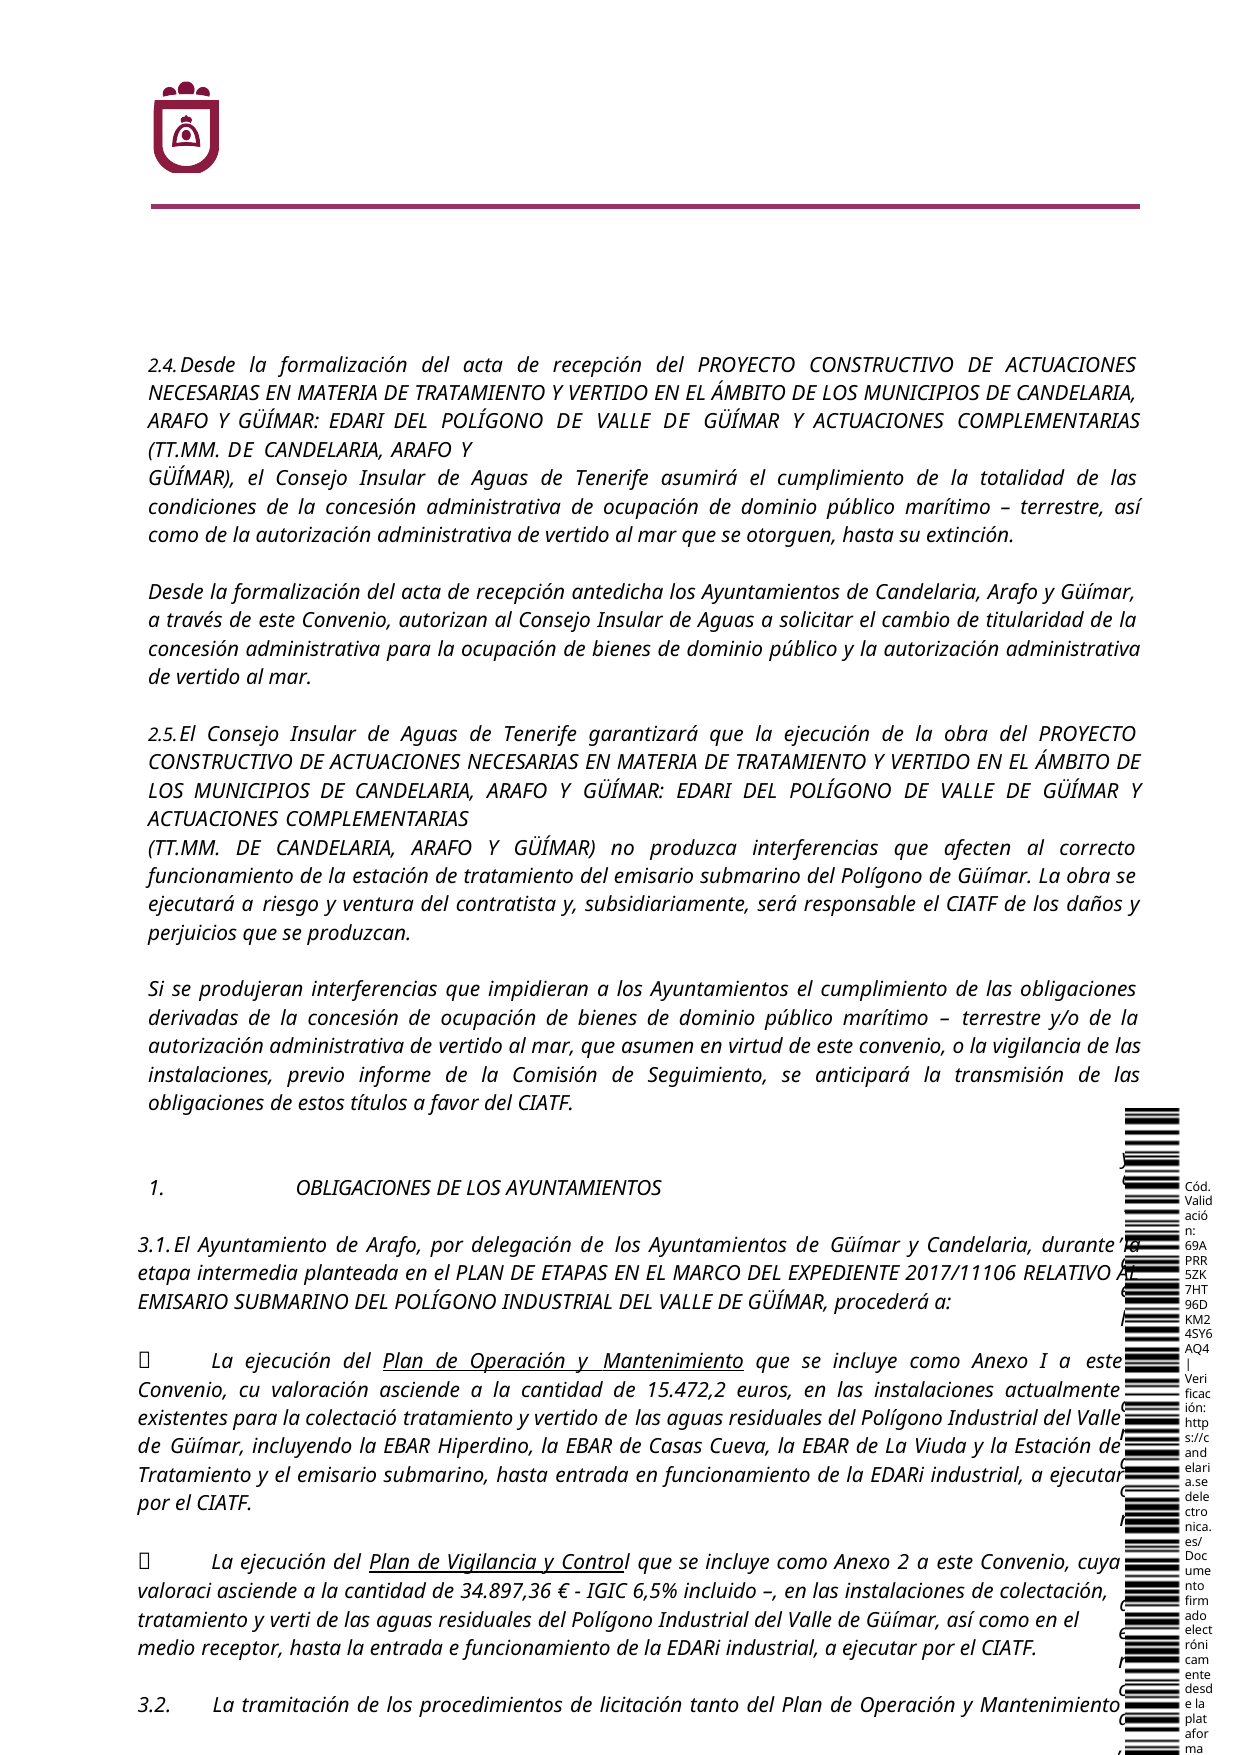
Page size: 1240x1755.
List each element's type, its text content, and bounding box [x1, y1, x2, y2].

list Desde la formalización del acta de recepción del PROYECTO CONSTRUCTIVO DE ACTUACIONES NECESARIAS EN MATERIA DE TRATAMIENTO Y VERTIDO EN EL ÁMBITO DE LOS MUNICIPIOS DE CANDELARIA, ARAFO Y GÜÍMAR: EDARI DEL POLÍGONO DE VALLE DE GÜÍMAR Y ACTUACIONES COMPLEMENTARIAS (TT.MM. DE CANDELARIA, ARAFO Y [148, 350, 1140, 463]
list ón do n [1119, 1390, 1125, 1532]
list El Consejo Insular de Aguas de Tenerife garantizará que la ejecución de la obra del PROYECTO CONSTRUCTIVO DE ACTUACIONES NECESARIAS EN MATERIA DE TRATAMIENTO Y VERTIDO EN EL ÁMBITO DE LOS MUNICIPIOS DE CANDELARIA, ARAFO Y GÜÍMAR: EDARI DEL POLÍGONO DE VALLE DE GÜÍMAR Y ACTUACIONES COMPLEMENTARIAS [148, 719, 1141, 833]
text Desde la formalización del acta de recepción antedicha los Ayuntamientos de Candelaria, Arafo y Güímar, a través de este Convenio, autorizan al Consejo Insular de Aguas a solicitar el cambio de titularidad de la concesión administrativa para la ocupación de bienes de dominio público y la autorización administrativa de vertido al mar. [148, 577, 1141, 691]
text Si se produjeran interferencias que impidieran a los Ayuntamientos el cumplimiento de las obligaciones derivadas de la concesión de ocupación de bienes de dominio público marítimo – terrestre y/o de la autorización administrativa de vertido al mar, que asumen en virtud de este convenio, o la vigilancia de las instalaciones, previo informe de la Comisión de Seguimiento, se anticipará la transmisión de las obligaciones de estos títulos a favor del CIATF. [148, 974, 1141, 1117]
list n, de la [1120, 1190, 1125, 1271]
list Cód. Validación: 69APRR5ZK7HT96DKM24SY6AQ4 | Verificación: https://candelaria.sedelectronica.es/ Documento firmado electrónicamente desde la plataforma esPublico Gestiona | Página 7 de 31 [1184, 1180, 1213, 1754]
list La ejecución del Plan de Vigilancia y Control que se incluye como Anexo 2 a este Convenio, cuya valoraci asciende a la cantidad de 34.897,36 € - IGIC 6,5% incluido –, en las instalaciones de colectación, tratamiento y verti de las aguas residuales del Polígono Industrial del Valle de Güímar, así como en el medio receptor, hasta la entrada e funcionamiento de la EDARi industrial, a ejecutar por el CIATF. [137, 1545, 1118, 1662]
text GÜÍMAR), el Consejo Insular de Aguas de Tenerife asumirá el cumplimiento de la totalidad de las condiciones de la concesión administrativa de ocupación de dominio público marítimo – terrestre, así como de la autorización administrativa de vertido al mar que se otorguen, hasta su extinción. [148, 463, 1140, 549]
list ya [1121, 1148, 1125, 1167]
list La tramitación de los procedimientos de licitación tanto del Plan de Operación y Mantenimiento [137, 1690, 1118, 1718]
text (TT.MM. DE CANDELARIA, ARAFO Y GÜÍMAR) no produzca interferencias que afecten al correcto funcionamiento de la estación de tratamiento del emisario submarino del Polígono de Güímar. La obra se ejecutará a riesgo y ventura del contratista y, subsidiariamente, será responsable el CIATF de los daños y perjuicios que se produzcan. [148, 833, 1140, 946]
list La ejecución del Plan de Operación y Mantenimiento que se incluye como Anexo I a este Convenio, cu valoración asciende a la cantidad de 15.472,2 euros, en las instalaciones actualmente existentes para la colectació tratamiento y vertido de las aguas residuales del Polígono Industrial del Valle de Güímar, incluyendo la EBAR Hiperdino, la EBAR de Casas Cueva, la EBAR de La Viuda y la Estación de Tratamiento y el emisario submarino, hasta entrada en funcionamiento de la EDARi industrial, a ejecutar por el CIATF. [137, 1277, 1125, 1589]
list ya [1121, 1166, 1125, 1190]
list La ejecución del Plan de Operación y Mantenimiento que se incluye como Anexo I a este Convenio, cu valoración asciende a la cantidad de 15.472,2 euros, en las instalaciones actualmente existentes para la colectació tratamiento y vertido de las aguas residuales del Polígono Industrial del Valle de Güímar, incluyendo la EBAR Hiperdino, la EBAR de Casas Cueva, la EBAR de La Viuda y la Estación de Tratamiento y el emisario submarino, hasta entrada en funcionamiento de la EDARi industrial, a ejecutar por el CIATF. [1182, 1177, 1213, 1754]
list El Ayuntamiento de Arafo, por delegación de los Ayuntamientos de Güímar y Candelaria, durante la etapa intermedia planteada en el PLAN DE ETAPAS EN EL MARCO DEL EXPEDIENTE 2017/11106 RELATIVO AL EMISARIO SUBMARINO DEL POLÍGONO INDUSTRIAL DEL VALLE DE GÜÍMAR, procederá a: [137, 1230, 1118, 1315]
list de no al, el [1118, 1589, 1125, 1754]
text 1. OBLIGACIONES DE LOS AYUNTAMIENTOS [148, 1173, 1118, 1202]
list n, de la [1120, 1275, 1125, 1332]
